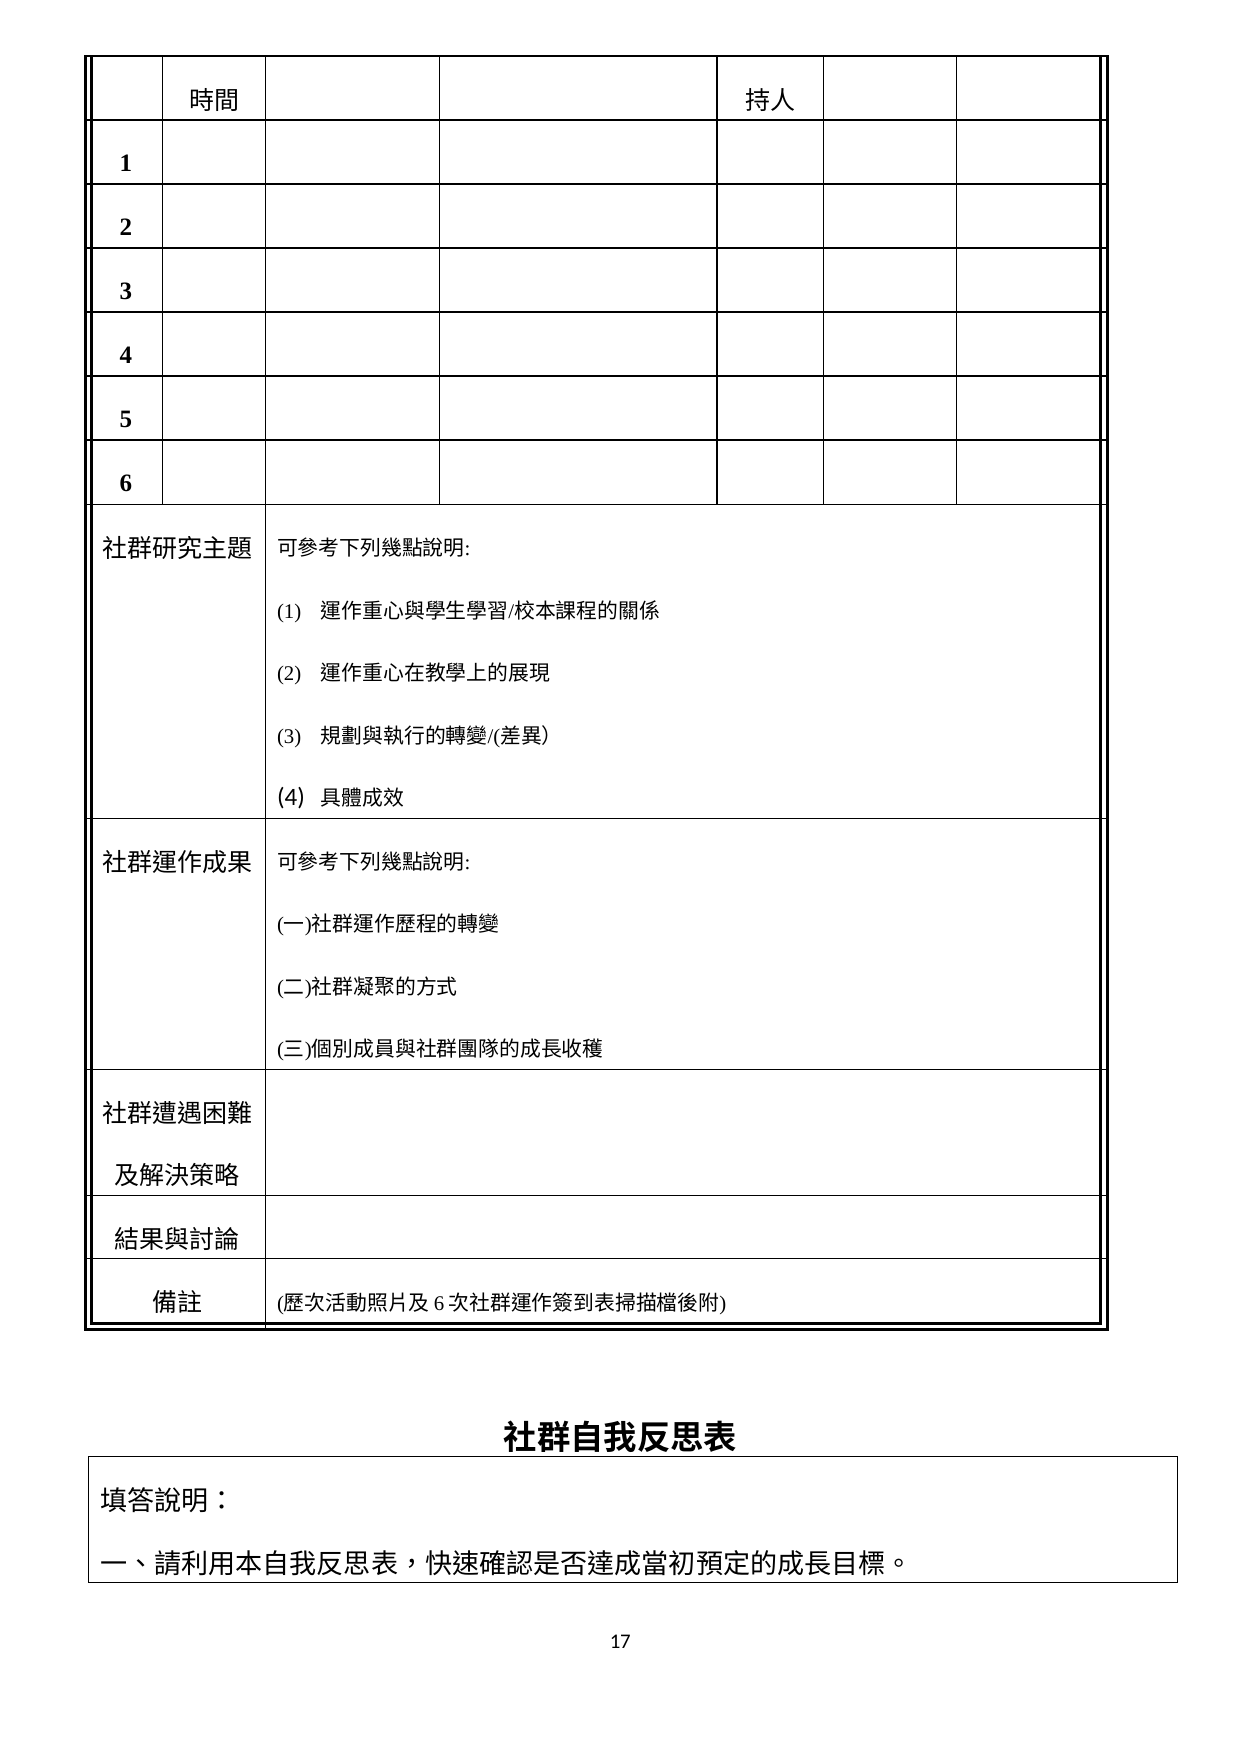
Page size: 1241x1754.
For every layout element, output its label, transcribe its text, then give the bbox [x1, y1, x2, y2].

table_cell [163, 313, 265, 375]
table_cell [266, 1070, 1099, 1194]
table_cell [718, 313, 823, 375]
table_cell 1 [93, 121, 162, 183]
table_cell [163, 249, 265, 311]
table_cell [824, 377, 956, 439]
table_cell [440, 185, 716, 247]
table_cell 備註 [93, 1259, 265, 1322]
table_cell [266, 185, 439, 247]
table_cell 6 [93, 441, 162, 503]
table_cell [718, 185, 823, 247]
table_cell [824, 249, 956, 311]
table_cell [824, 57, 956, 119]
table_cell 時間 [163, 57, 265, 119]
table_cell [824, 121, 956, 183]
table_cell [266, 377, 439, 439]
table_cell [163, 441, 265, 503]
table_cell [440, 377, 716, 439]
table_cell [440, 121, 716, 183]
table_cell [266, 249, 439, 311]
table_cell [266, 313, 439, 375]
table_cell [266, 121, 439, 183]
table_cell [957, 377, 1099, 439]
table_cell 社群遭遇困難 及解決策略 [93, 1070, 265, 1194]
table_cell [163, 377, 265, 439]
table_cell 社群運作成果 [93, 819, 265, 1068]
table_cell [824, 185, 956, 247]
table_cell [718, 121, 823, 183]
table_cell [440, 441, 716, 503]
table_cell [93, 57, 162, 119]
table_cell [824, 313, 956, 375]
table_cell [718, 441, 823, 503]
table_cell [824, 441, 956, 503]
table_cell 可參考下列幾點說明: (一)社群運作歷程的轉變 (二)社群凝聚的方式 (三)個別成員與社群團隊的成長收穫 [266, 819, 1099, 1068]
table_cell 可參考下列幾點說明: 運作重心與學生學習/校本課程的關係 運作重心在教學上的展現 規劃與執行的轉變/(差異） 具體成效 [266, 505, 1099, 817]
table_cell 4 [93, 313, 162, 375]
table_cell [957, 313, 1099, 375]
table_cell [163, 185, 265, 247]
text 社群自我反思表 [89, 1393, 1152, 1456]
table_cell [957, 57, 1099, 119]
table_cell 2 [93, 185, 162, 247]
table_cell [440, 313, 716, 375]
table_cell [957, 121, 1099, 183]
table_cell (歷次活動照片及6次社群運作簽到表掃描檔後附) [266, 1259, 1099, 1322]
table_cell 3 [93, 249, 162, 311]
table_cell [266, 57, 439, 119]
table_cell [957, 249, 1099, 311]
table_cell 結果與討論 [93, 1196, 265, 1258]
table_cell [266, 441, 439, 503]
table_cell [440, 249, 716, 311]
table_cell [957, 185, 1099, 247]
table_cell [957, 441, 1099, 503]
table_cell [266, 1196, 1099, 1258]
table_cell 持人 [718, 57, 823, 119]
table_cell [718, 249, 823, 311]
table_cell [440, 57, 716, 119]
table_cell 5 [93, 377, 162, 439]
table_cell [718, 377, 823, 439]
table_cell [163, 121, 265, 183]
table_header 填答說明： 一、請利用本自我反思表，快速確認是否達成當初預定的成長目標。 [89, 1457, 1177, 1582]
table_cell 社群研究主題 [93, 505, 265, 817]
